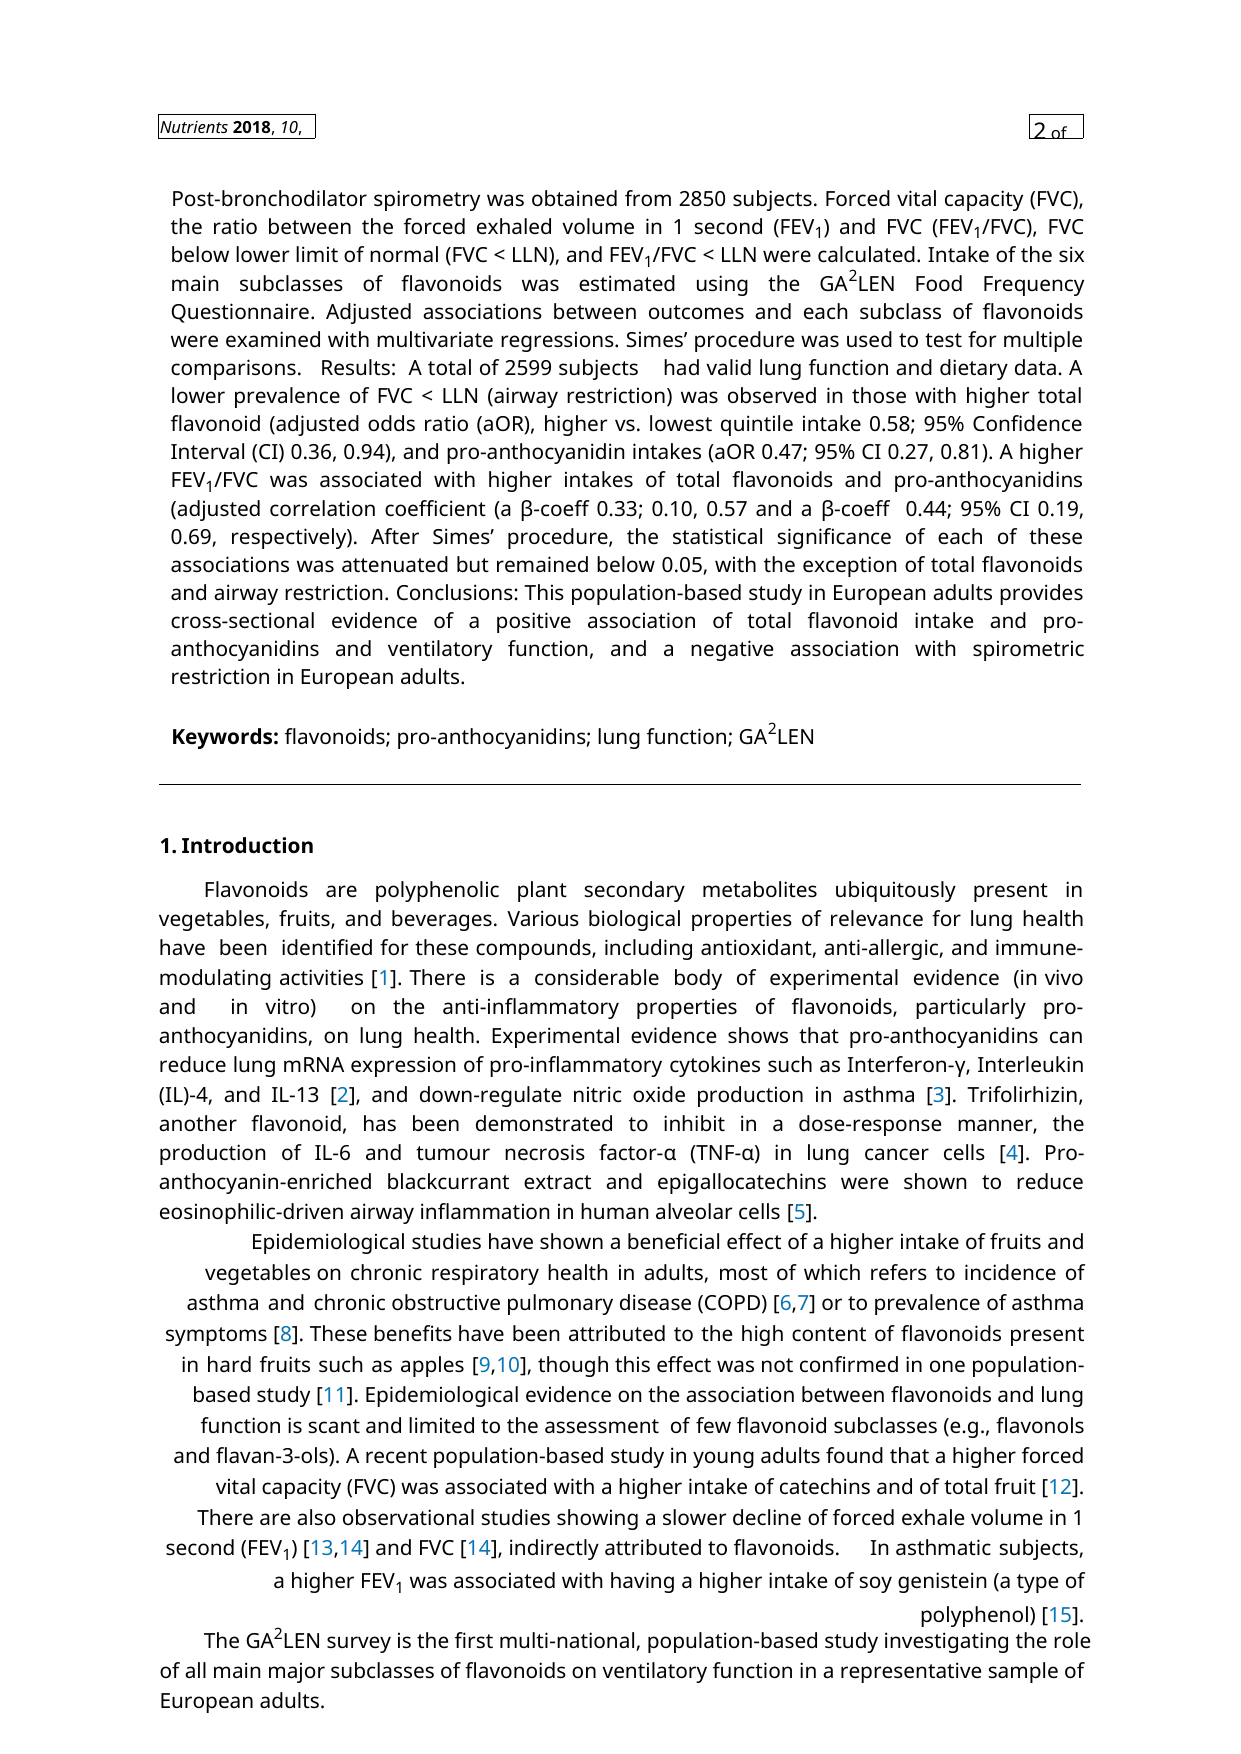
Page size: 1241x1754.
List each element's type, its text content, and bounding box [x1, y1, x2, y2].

text Flavonoids are polyphenolic plant secondary metabolites ubiquitously present in vegetables, fruits, and beverages. Various biological properties of relevance for lung health have been identified for these compounds, including antioxidant, anti-allergic, and immune-modulating activities [1]. There is a considerable body of experimental evidence (in vivo and in vitro) on the anti-inflammatory properties of flavonoids, particularly pro-anthocyanidins, on lung health. Experimental evidence shows that pro-anthocyanidins can reduce lung mRNA expression of pro-inflammatory cytokines such as Interferon-γ, Interleukin (IL)-4, and IL-13 [2], and down-regulate nitric oxide production in asthma [3]. Trifolirhizin, another flavonoid, has been demonstrated to inhibit in a dose-response manner, the production of IL-6 and tumour necrosis factor-α (TNF-α) in lung cancer cells [4]. Pro-anthocyanin-enriched blackcurrant extract and epigallocatechins were shown to reduce eosinophilic-driven airway inflammation in human alveolar cells [5]. [159, 875, 1085, 1225]
text Post-bronchodilator spirometry was obtained from 2850 subjects. Forced vital capacity (FVC), the ratio between the forced exhaled volume in 1 second (FEV1) and FVC (FEV1/FVC), FVC below lower limit of normal (FVC < LLN), and FEV1/FVC < LLN were calculated. Intake of the six main subclasses of flavonoids was estimated using the GA2LEN Food Frequency Questionnaire. Adjusted associations between outcomes and each subclass of flavonoids were examined with multivariate regressions. Simes’ procedure was used to test for multiple comparisons. Results: A total of 2599 subjects had valid lung function and dietary data. A lower prevalence of FVC < LLN (airway restriction) was observed in those with higher total flavonoid (adjusted odds ratio (aOR), higher vs. lowest quintile intake 0.58; 95% Confidence Interval (CI) 0.36, 0.94), and pro-anthocyanidin intakes (aOR 0.47; 95% CI 0.27, 0.81). A higher FEV1/FVC was associated with higher intakes of total flavonoids and pro-anthocyanidins (adjusted correlation coefficient (a β-coeff 0.33; 0.10, 0.57 and a β-coeff 0.44; 95% CI 0.19, 0.69, respectively). After Simes’ procedure, the statistical significance of each of these associations was attenuated but remained below 0.05, with the exception of total flavonoids and airway restriction. Conclusions: This population-based study in European adults provides cross-sectional evidence of a positive association of total flavonoid intake and pro-anthocyanidins and ventilatory function, and a negative association with spirometric restriction in European adults. [170, 184, 1085, 690]
text Epidemiological studies have shown a beneficial effect of a higher intake of fruits and vegetables on chronic respiratory health in adults, most of which refers to incidence of asthma and chronic obstructive pulmonary disease (COPD) [6,7] or to prevalence of asthma symptoms [8]. These benefits have been attributed to the high content of flavonoids present in hard fruits such as apples [9,10], though this effect was not confirmed in one population-based study [11]. Epidemiological evidence on the association between flavonoids and lung function is scant and limited to the assessment of few flavonoid subclasses (e.g., flavonols and flavan-3-ols). A recent population-based study in young adults found that a higher forced vital capacity (FVC) was associated with a higher intake of catechins and of total fruit [12]. There are also observational studies showing a slower decline of forced exhale volume in 1 second (FEV1) [13,14] and FVC [14], indirectly attributed to flavonoids. In asthmatic subjects, a higher FEV1 was associated with having a higher intake of soy genistein (a type of polyphenol) [15]. [159, 1227, 1084, 1628]
text The GA2LEN survey is the first multi-national, population-based study investigating the role [159, 1631, 1096, 1654]
subtitle Introduction [159, 831, 1096, 860]
text Keywords: flavonoids; pro-anthocyanidins; lung function; GA2LEN [171, 718, 1096, 750]
text of all main major subclasses of flavonoids on ventilatory function in a representative sample of European adults. [159, 1656, 1096, 1715]
